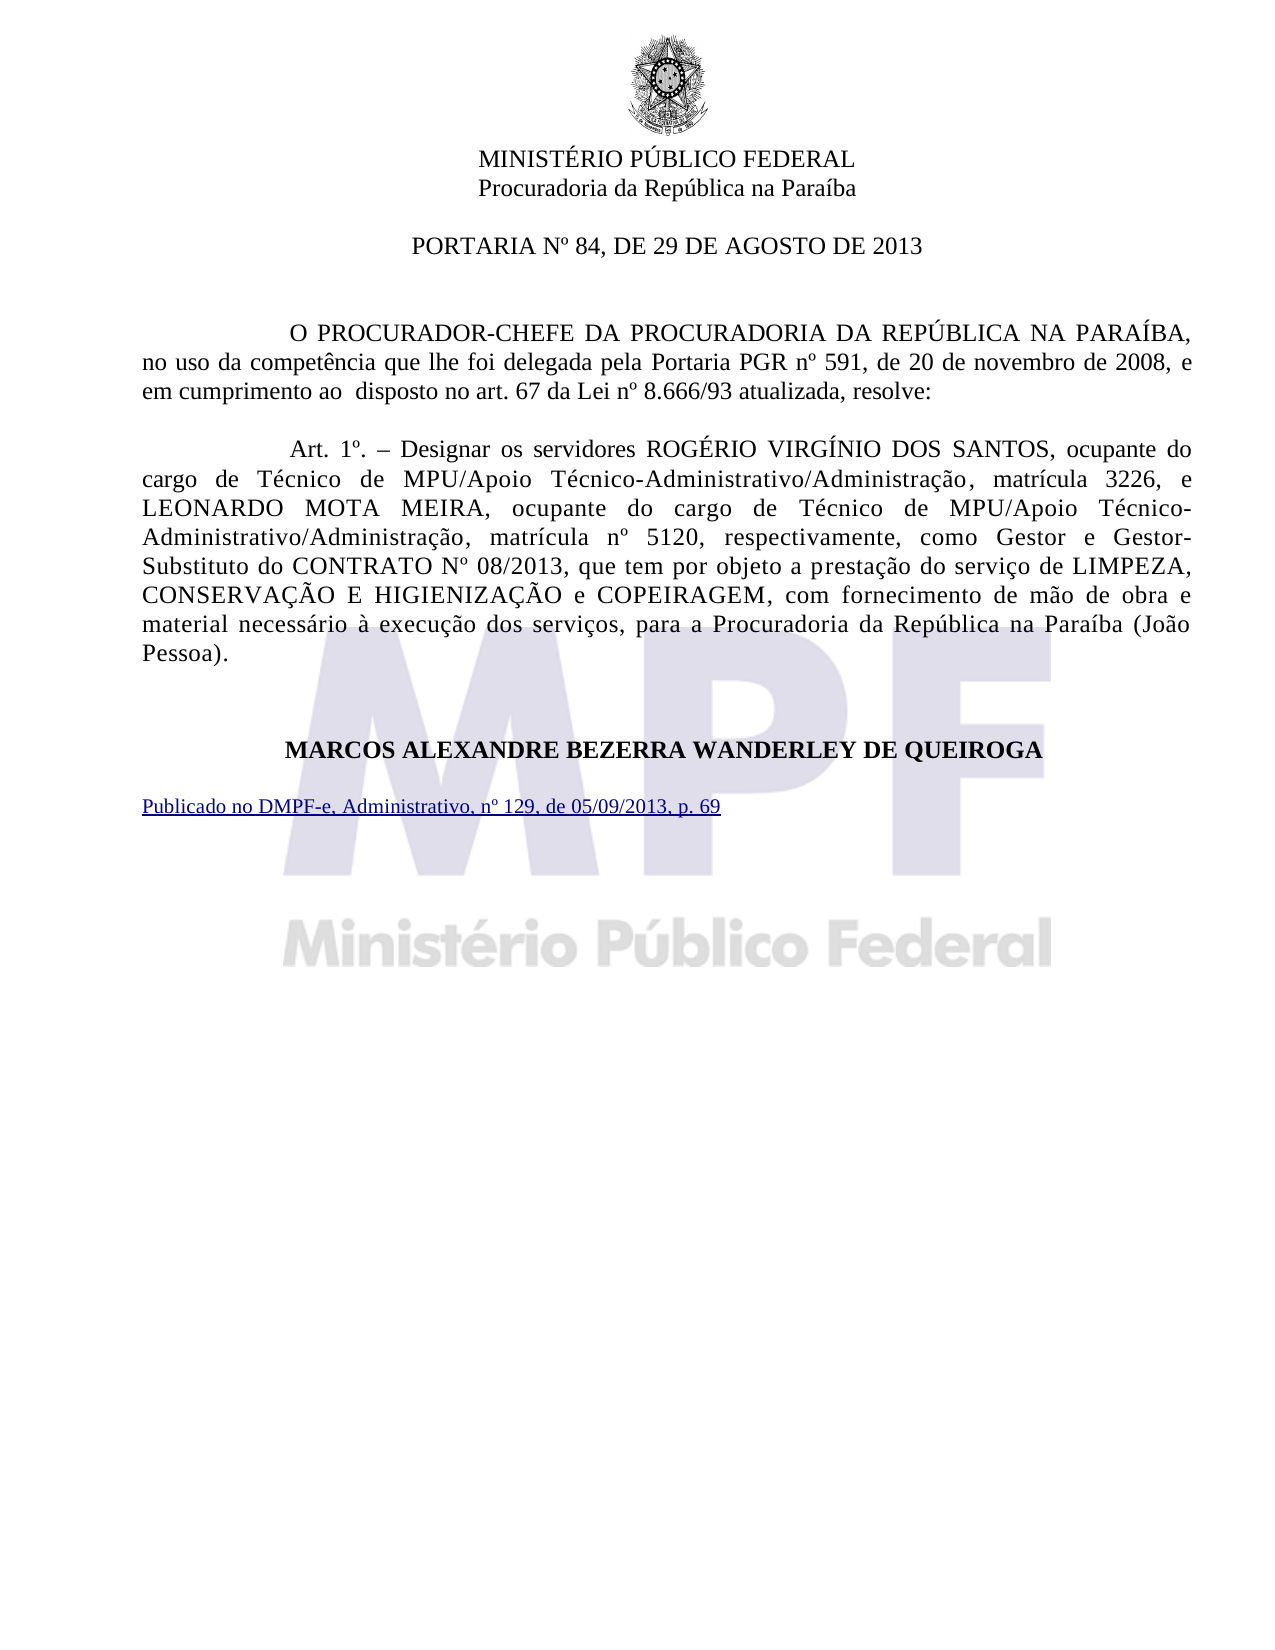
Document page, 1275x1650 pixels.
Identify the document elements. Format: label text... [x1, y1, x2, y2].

text Publicado no DMPF-e, Administrativo, nº 129, de 05/09/2013, p. 69 [142, 793, 1192, 818]
text MARCOS ALEXANDRE BEZERRA WANDERLEY DE QUEIROGA [142, 735, 1192, 764]
picture [625, 28, 709, 136]
picture [283, 764, 1051, 793]
text Art. 1º. – Designar os servidores ROGÉRIO VIRGÍNIO DOS SANTOS, ocupante do cargo de Técnico de MPU/Apoio Técnico-Administrativo/Administração, matrícula 3226, e LEONARDO MOTA MEIRA, ocupante do cargo de Técnico de MPU/Apoio Técnico-Administrativo/Administração, matrícula nº 5120, respectivamente, como Gestor e Gestor-Substituto do CONTRATO Nº 08/2013, que tem por objeto a prestação do serviço de LIMPEZA, CONSERVAÇÃO E HIGIENIZAÇÃO e COPEIRAGEM, com fornecimento de mão de obra e material necessário à execução dos serviços, para a Procuradoria da República na Paraíba (João Pessoa). [142, 434, 1192, 667]
text Procuradoria da República na Paraíba [142, 173, 1192, 202]
text O PROCURADOR-CHEFE DA PROCURADORIA DA REPÚBLICA NA PARAÍBA, no uso da competência que lhe foi delegada pela Portaria PGR nº 591, de 20 de novembro de 2008, e em cumprimento ao disposto no art. 67 da Lei nº 8.666/93 atualizada, resolve: [142, 318, 1192, 405]
text PORTARIA Nº 84, DE 29 DE AGOSTO DE 2013 [142, 231, 1192, 260]
text MINISTÉRIO PÚBLICO FEDERAL [142, 144, 1192, 173]
picture [283, 667, 1051, 735]
picture [283, 818, 1051, 967]
